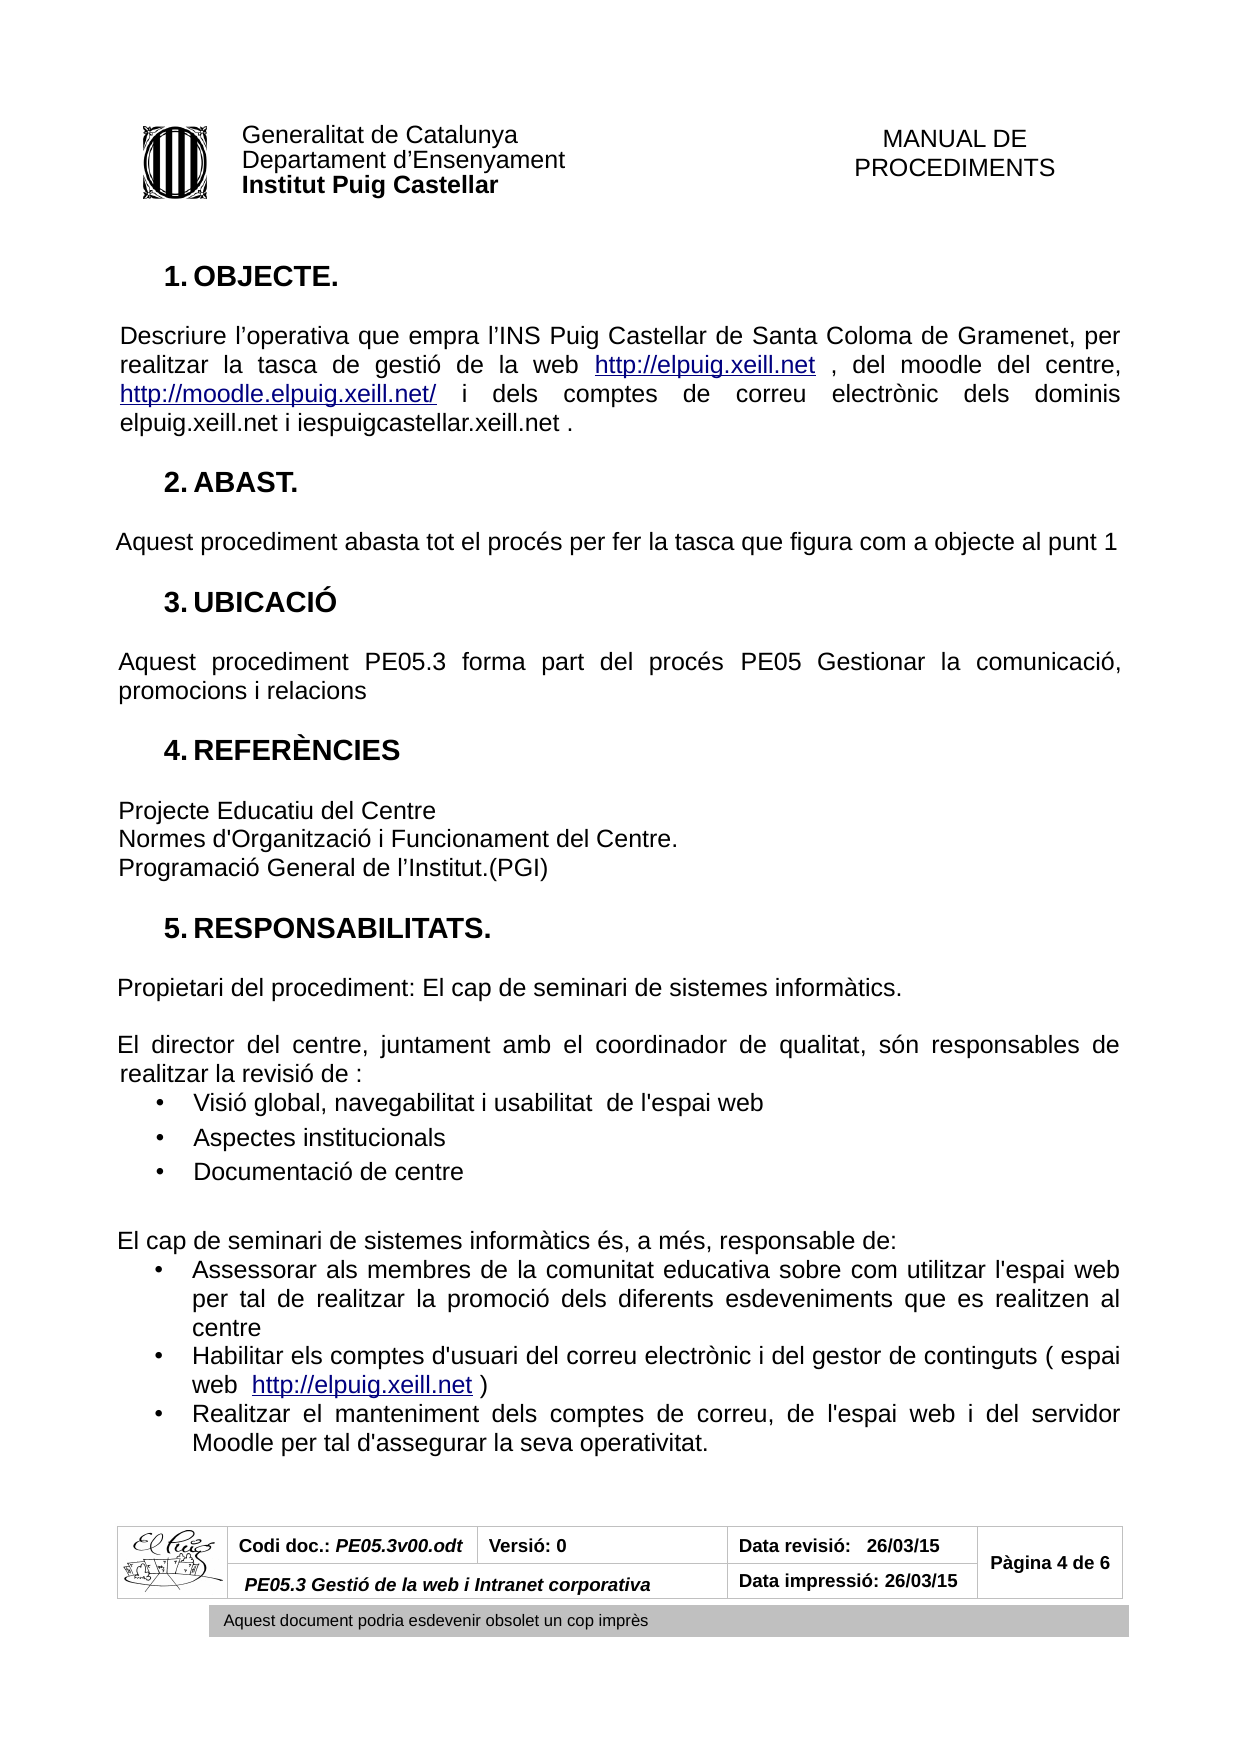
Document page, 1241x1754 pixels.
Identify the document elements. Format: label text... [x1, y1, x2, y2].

text Normes d'Organització i Funcionament del Centre. [118, 824, 1122, 853]
list Assessorar als membres de la comunitat educativa sobre com utilitzar l'espai web per tal de realitzar la promoció dels diferents esdeveniments que es realitzen al centre [154, 1255, 1122, 1341]
list Habilitar els comptes d'usuari del correu electrònic i del gestor de continguts ( espai web http://elpuig.xeill.net ) [154, 1341, 1122, 1399]
list UBICACIÓ [156, 585, 1122, 618]
list Documentació de centre [156, 1157, 1122, 1186]
picture [143, 126, 207, 199]
text Projecte Educatiu del Centre [118, 796, 1122, 824]
text Propietari del procediment: El cap de seminari de sistemes informàtics. [117, 973, 1122, 1002]
list Descriure l’operativa que empra l’INS Puig Castellar de Santa Coloma de Gramenet, per realitzar la tasca de gestió de la web http://elpuig.xeill.net , del moodle del centre, http://moodle.elpuig.xeill.net/ i dels comptes de correu electrònic dels dominis elpuig.xeill.net i iespuigcastellar.xeill.net . [118, 321, 1122, 436]
list REFERÈNCIES [156, 733, 1122, 767]
text Programació General de l’Institut.(PGI) [118, 853, 1122, 882]
list ABAST. [156, 465, 1122, 499]
text El cap de seminari de sistemes informàtics és, a més, responsable de: [117, 1226, 1122, 1255]
list Aquest procediment abasta tot el procés per fer la tasca que figura com a objecte al punt 1 [115, 527, 1122, 556]
list Visió global, navegabilitat i usabilitat de l'espai web [156, 1088, 1122, 1117]
picture [118, 1527, 227, 1595]
list Aspectes institucionals [156, 1123, 1122, 1151]
list RESPONSABILITATS. [156, 911, 1122, 944]
list OBJECTE. [156, 259, 1122, 293]
picture [114, 1523, 227, 1595]
text El director del centre, juntament amb el coordinador de qualitat, són responsables de realitzar la revisió de : [117, 1031, 1122, 1088]
text Aquest procediment PE05.3 forma part del procés PE05 Gestionar la comunicació, promocions i relacions [118, 647, 1122, 705]
list Realitzar el manteniment dels comptes de correu, de l'espai web i del servidor Moodle per tal d'assegurar la seva operativitat. [154, 1399, 1122, 1457]
